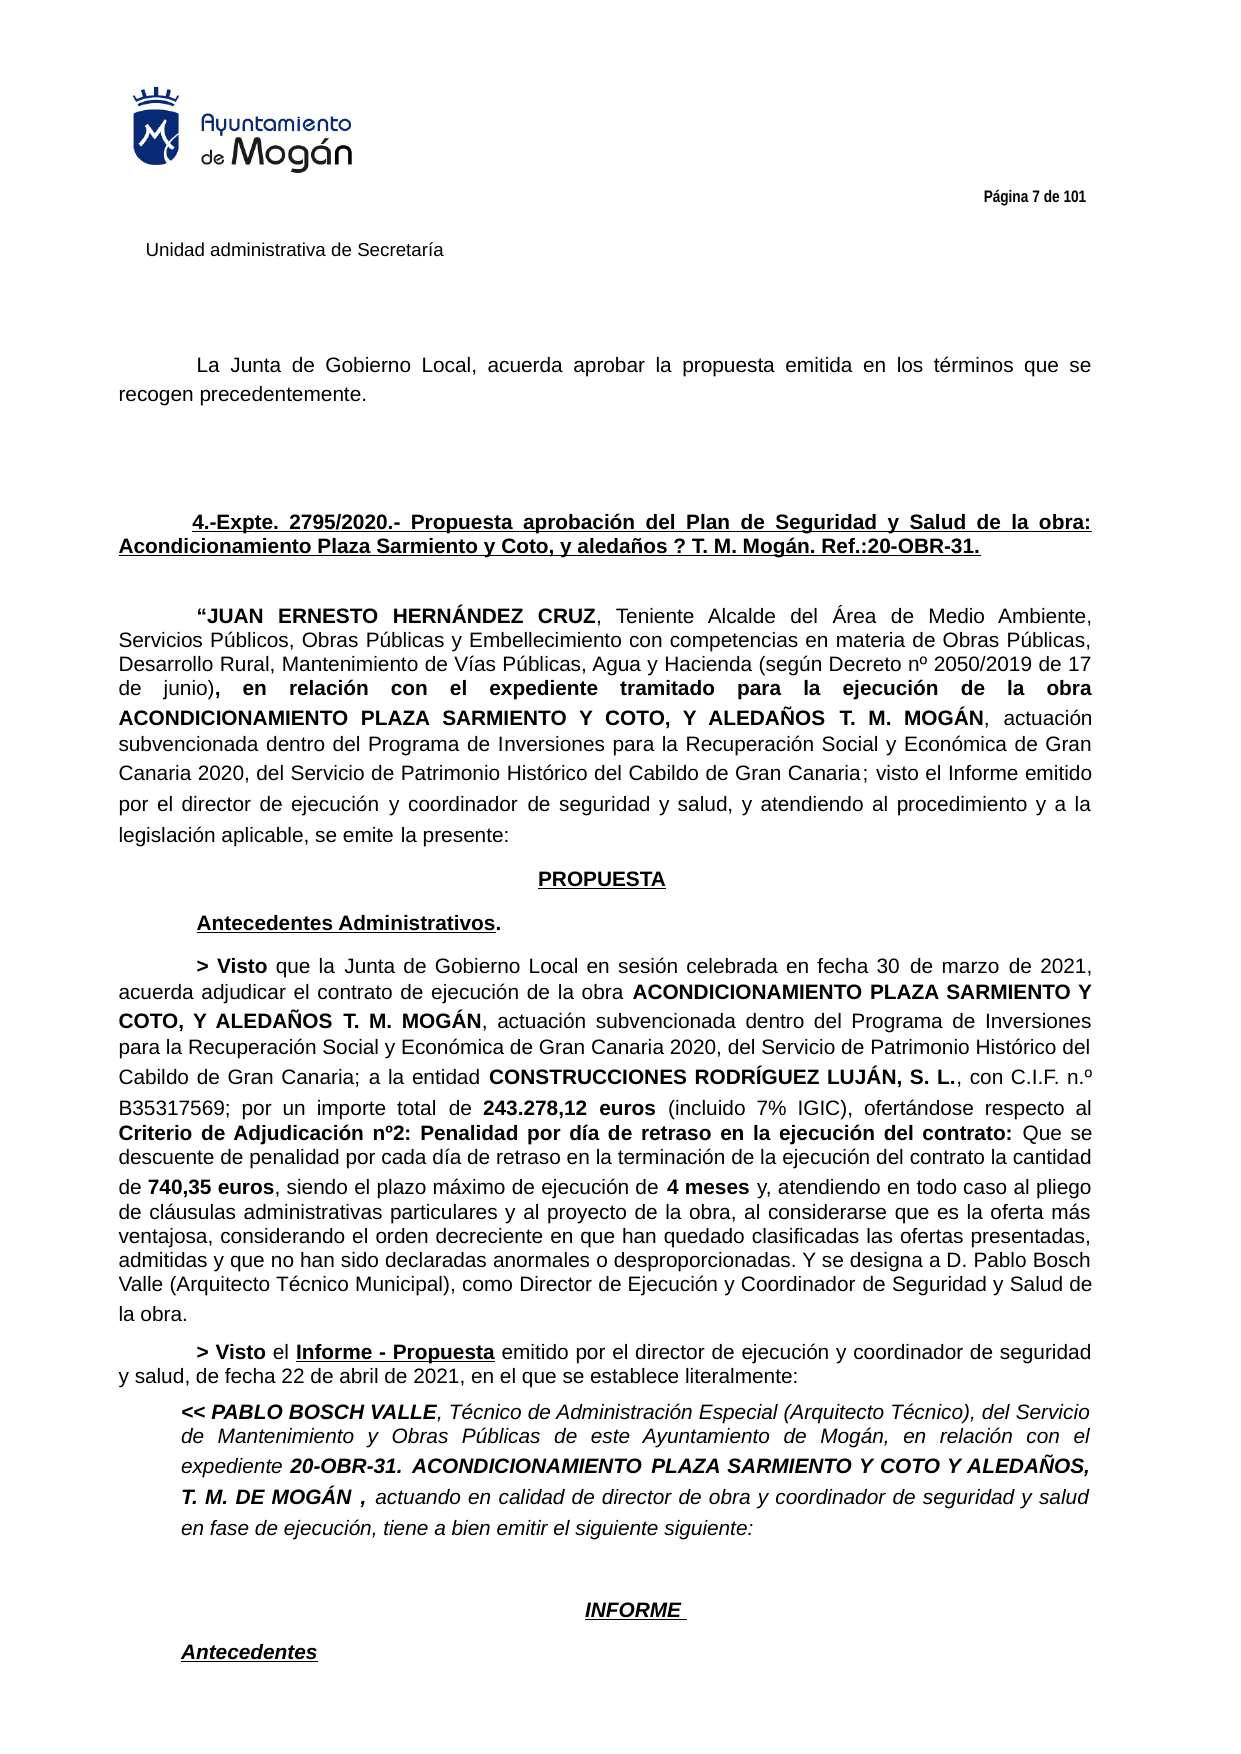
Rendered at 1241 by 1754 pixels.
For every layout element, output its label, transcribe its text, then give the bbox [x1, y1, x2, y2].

text Antecedentes [181, 1634, 1092, 1665]
text La Junta de Gobierno Local, acuerda aprobar la propuesta emitida en los términos que se recogen precedentemente. [118, 353, 1092, 408]
text << PABLO BOSCH VALLE, Técnico de Administración Especial (Arquitecto Técnico), del Servicio de Mantenimiento y Obras Públicas de este Ayuntamiento de Mogán, en relación con el expediente 20-OBR-31. ACONDICIONAMIENTO PLAZA SARMIENTO Y COTO Y ALEDAÑOS, T. M. DE MOGÁN , actuando en calidad de director de obra y coordinador de seguridad y salud en fase de ejecución, tiene a bien emitir el siguiente siguiente: [181, 1400, 1092, 1542]
text Antecedentes Administrativos. [118, 905, 1092, 936]
text PROPUESTA [118, 861, 1092, 892]
text “JUAN ERNESTO HERNÁNDEZ CRUZ, Teniente Alcalde del Área de Medio Ambiente, Servicios Públicos, Obras Públicas y Embellecimiento con competencias en materia de Obras Públicas, Desarrollo Rural, Mantenimiento de Vías Públicas, Agua y Hacienda (según Decreto nº 2050/2019 de 17 de junio), en relación con el expediente tramitado para la ejecución de la obra ACONDICIONAMIENTO PLAZA SARMIENTO Y COTO, Y ALEDAÑOS T. M. MOGÁN, actuación subvencionada dentro del Programa de Inversiones para la Recuperación Social y Económica de Gran Canaria 2020, del Servicio de Patrimonio Histórico del Cabildo de Gran Canaria; visto el Informe emitido por el director de ejecución y coordinador de seguridad y salud, y atendiendo al procedimiento y a la legislación aplicable, se emite la presente: [118, 604, 1092, 849]
text > Visto que la Junta de Gobierno Local en sesión celebrada en fecha 30 de marzo de 2021, acuerda adjudicar el contrato de ejecución de la obra ACONDICIONAMIENTO PLAZA SARMIENTO Y COTO, Y ALEDAÑOS T. M. MOGÁN, actuación subvencionada dentro del Programa de Inversiones para la Recuperación Social y Económica de Gran Canaria 2020, del Servicio de Patrimonio Histórico del Cabildo de Gran Canaria; a la entidad CONSTRUCCIONES RODRÍGUEZ LUJÁN, S. L., con C.I.F. n.º B35317569; por un importe total de 243.278,12 euros (incluido 7% IGIC), ofertándose respecto al Criterio de Adjudicación nº2: Penalidad por día de retraso en la ejecución del contrato: Que se descuente de penalidad por cada día de retraso en la terminación de la ejecución del contrato la cantidad de 740,35 euros, siendo el plazo máximo de ejecución de 4 meses y, atendiendo en todo caso al pliego de cláusulas administrativas particulares y al proyecto de la obra, al considerarse que es la oferta más ventajosa, considerando el orden decreciente en que han quedado clasificadas las ofertas presentadas, admitidas y que no han sido declaradas anormales o desproporcionadas. Y se designa a D. Pablo Bosch Valle (Arquitecto Técnico Municipal), como Director de Ejecución y Coordinador de Seguridad y Salud de la obra. [118, 948, 1092, 1327]
picture [119, 66, 368, 190]
text > Visto el Informe - Propuesta emitido por el director de ejecución y coordinador de seguridad y salud, de fecha 22 de abril de 2021, en el que se establece literalmente: [118, 1339, 1092, 1387]
text 4.-Expte. 2795/2020.- Propuesta aprobación del Plan de Seguridad y Salud de la obra: Acondicionamiento Plaza Sarmiento y Coto, y aledaños ? T. M. Mogán. Ref.:20-OBR-31. [118, 488, 1092, 558]
text INFORME [181, 1598, 1092, 1622]
